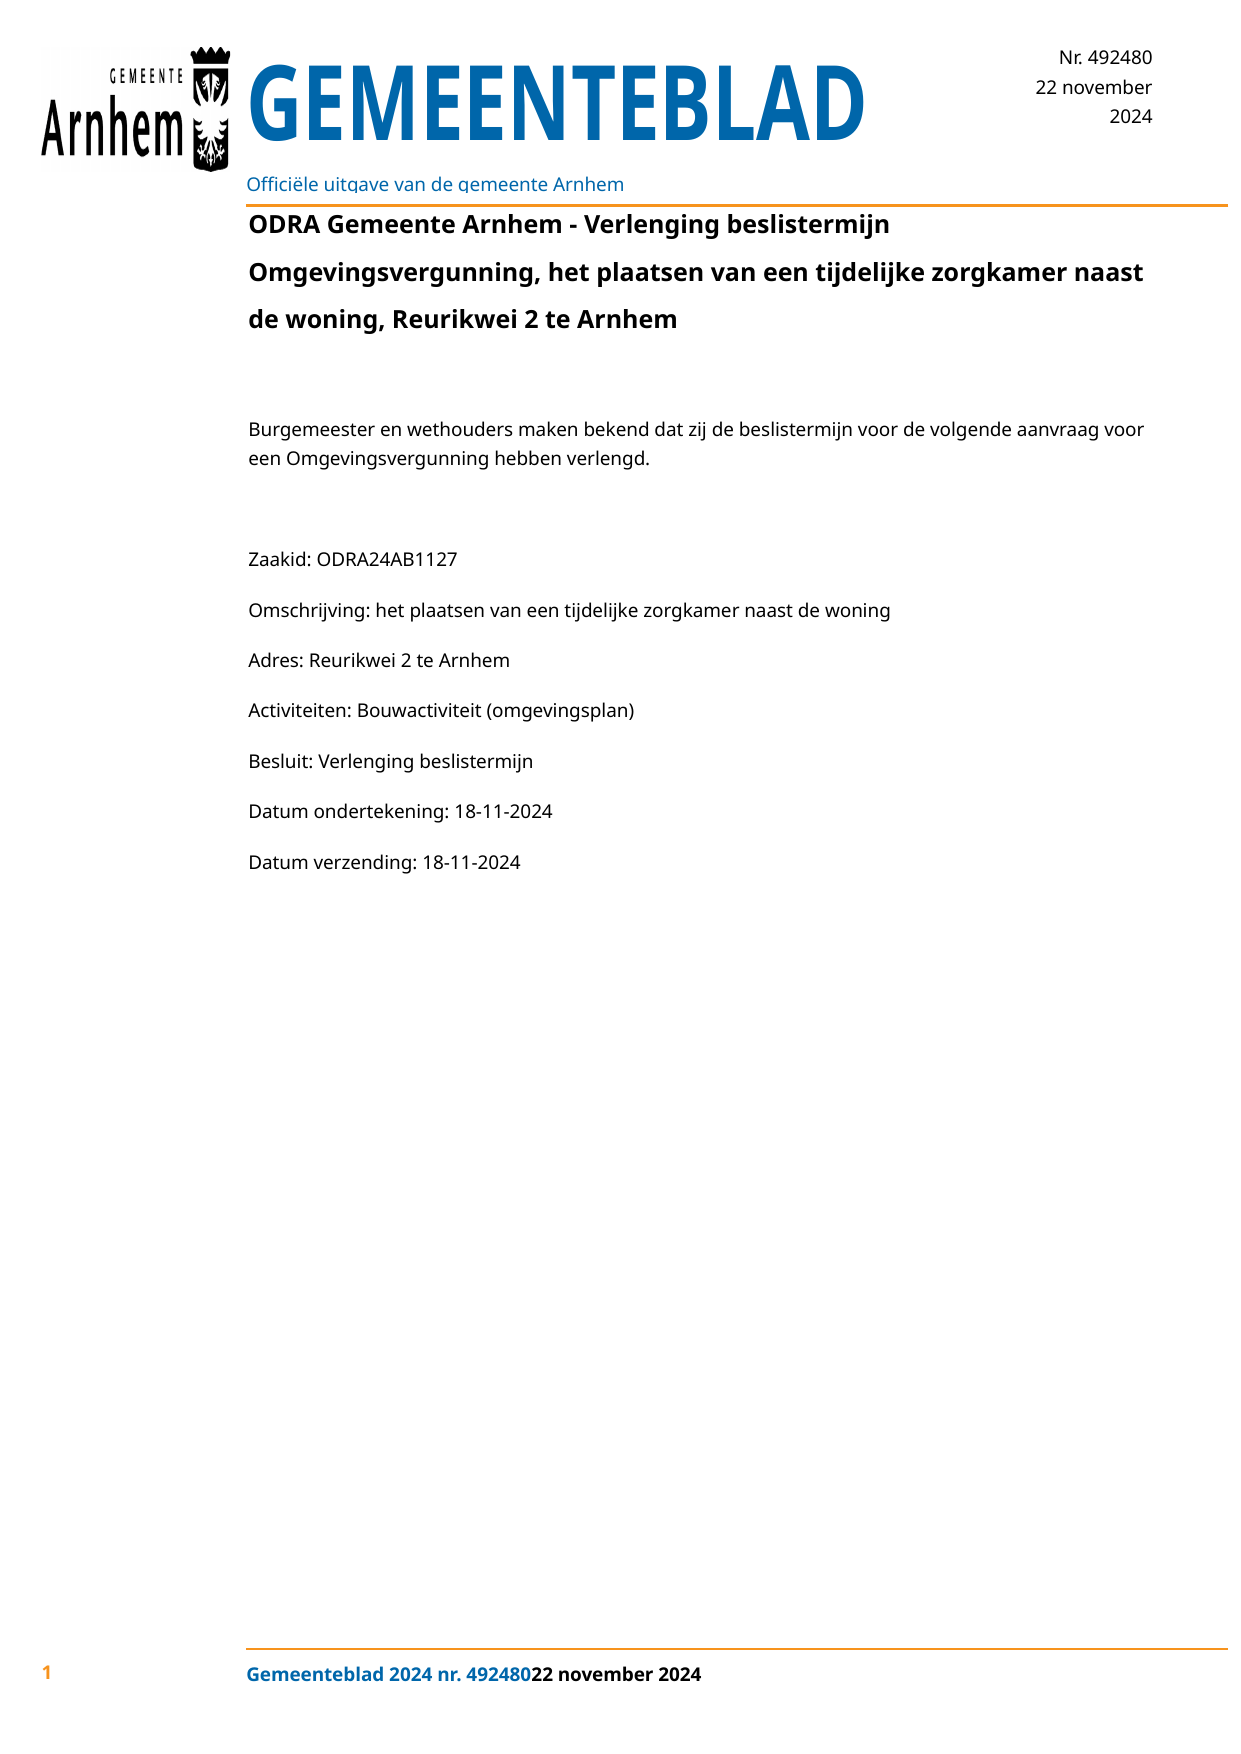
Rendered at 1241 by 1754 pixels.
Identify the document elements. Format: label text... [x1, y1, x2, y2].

text ODRA Gemeente Arnhem - Verlenging beslistermijn Omgevingsvergunning, het plaatsen van een tijdelijke zorgkamer naast de woning, Reurikwei 2 te Arnhem [248, 207, 1152, 336]
text Burgemeester en wethouders maken bekend dat zij de beslistermijn voor de volgende aanvraag voor een Omgevingsvergunning hebben verlengd. [248, 416, 1152, 471]
text Omschrijving: het plaatsen van een tijdelijke zorgkamer naast de woning [248, 597, 1152, 622]
text Besluit: Verlenging beslistermijn [248, 748, 1152, 774]
text Datum verzending: 18-11-2024 [248, 849, 1152, 874]
picture [41, 47, 231, 172]
text Adres: Reurikwei 2 te Arnhem [248, 647, 1152, 673]
text Activiteiten: Bouwactiviteit (omgevingsplan) [248, 698, 1152, 723]
text Zaakid: ODRA24AB1127 [248, 546, 1152, 572]
text Datum ondertekening: 18-11-2024 [248, 798, 1152, 824]
